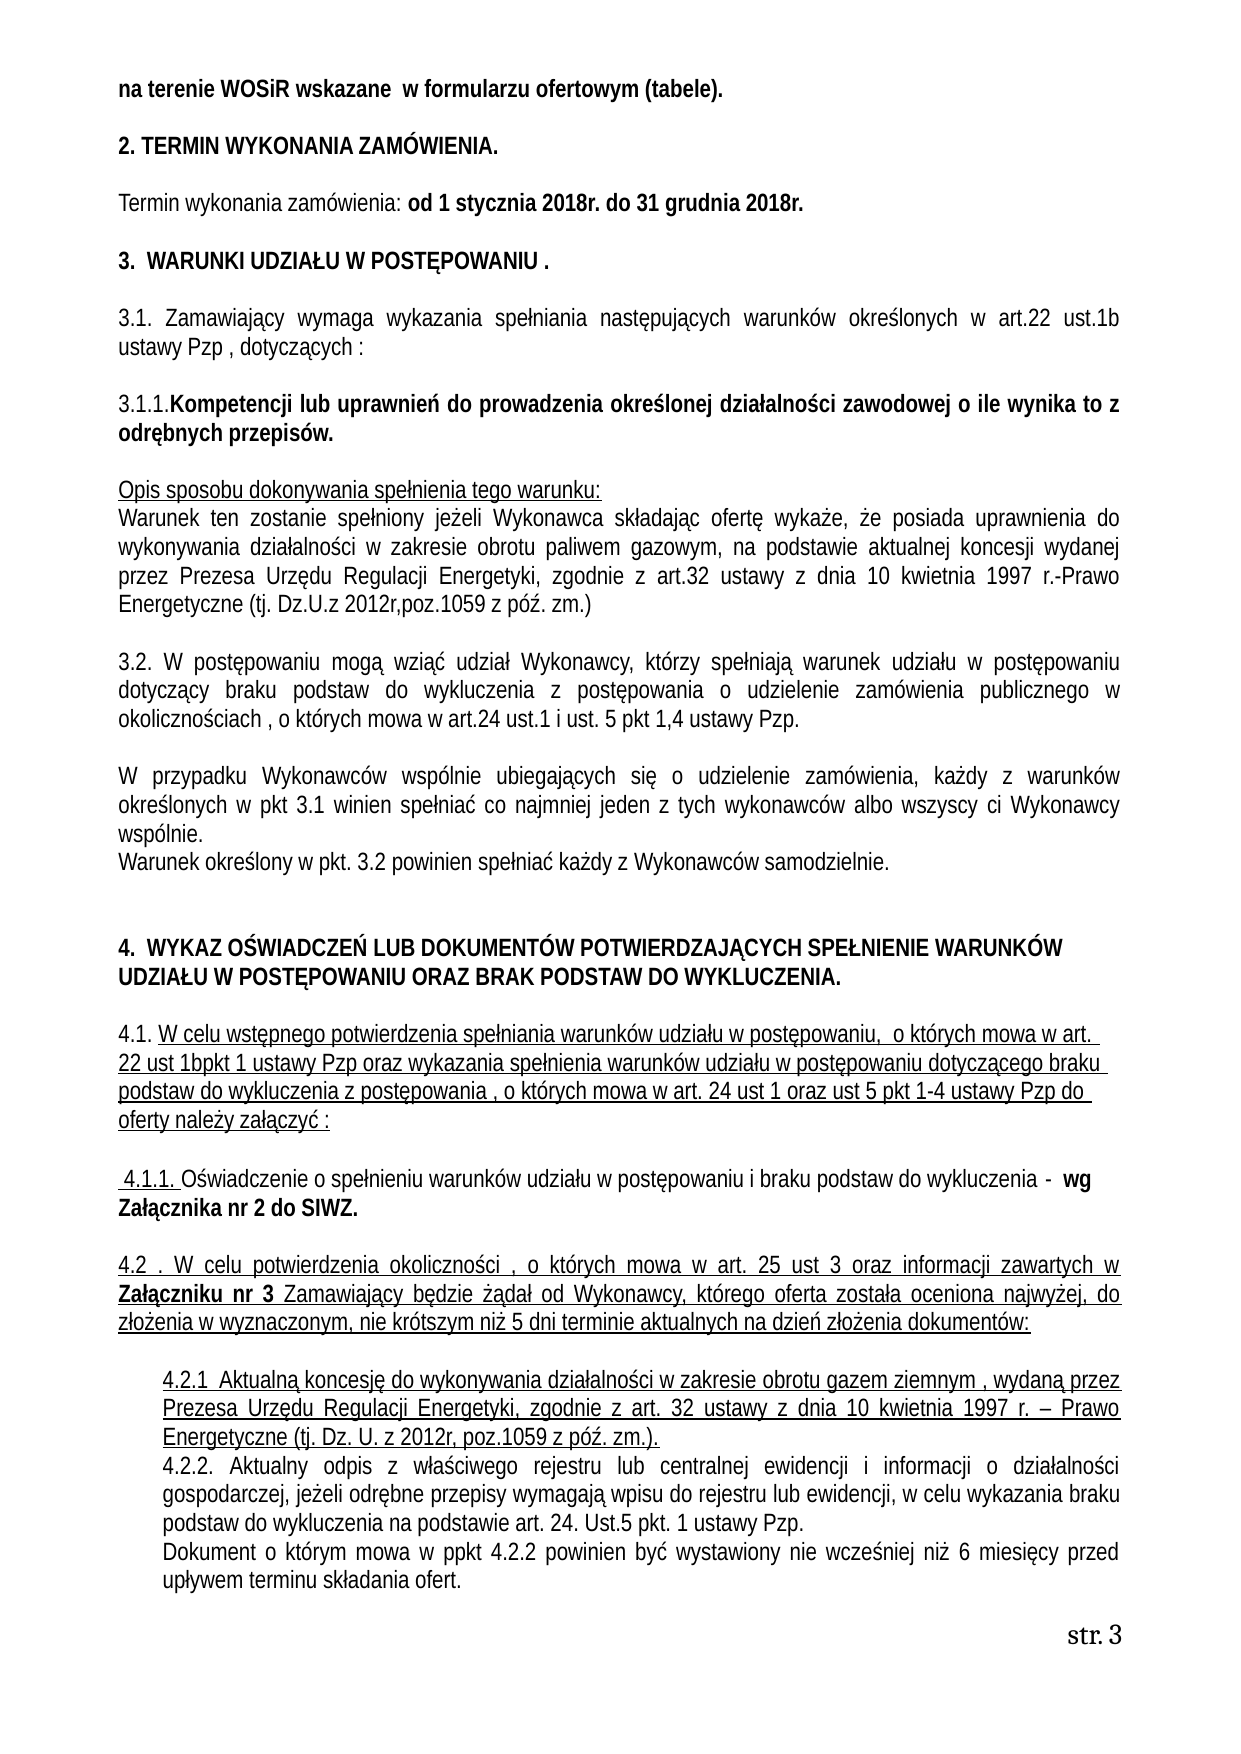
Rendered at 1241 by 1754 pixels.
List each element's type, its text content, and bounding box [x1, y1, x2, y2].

text Prezesa Urzędu Regulacji Energetyki, zgodnie z art. 32 ustawy z dnia 10 kwietnia 1997 r. – Prawo Energetyczne (tj. Dz. U. z 2012r, poz.1059 z póź. zm.). [162, 1391, 1122, 1451]
text Warunek określony w pkt. 3.2 powinien spełniać każdy z Wykonawców samodzielnie. [118, 847, 1122, 876]
text Warunek ten zostanie spełniony jeżeli Wykonawca składając ofertę wykaże, że posiada uprawnienia do wykonywania działalności w zakresie obrotu paliwem gazowym, na podstawie aktualnej koncesji wydanej przez Prezesa Urzędu Regulacji Energetyki, zgodnie z art.32 ustawy z dnia 10 kwietnia 1997 r.-Prawo Energetyczne (tj. Dz.U.z 2012r,poz.1059 z póź. zm.) [118, 503, 1122, 618]
text 4.2 . W celu potwierdzenia okoliczności , o których mowa w art. 25 ust 3 oraz informacji zawartych w Załączniku nr 3 Zamawiający będzie żądał od Wykonawcy, którego oferta została oceniona najwyżej, do [118, 1250, 1122, 1304]
text 4.2.2. Aktualny odpis z właściwego rejestru lub centralnej ewidencji i informacji o działalności gospodarczej, jeżeli odrębne przepisy wymagają wpisu do rejestru lub ewidencji, w celu wykazania braku podstaw do wykluczenia na podstawie art. 24. Ust.5 pkt. 1 ustawy Pzp. [162, 1451, 1122, 1537]
text 2. TERMIN WYKONANIA ZAMÓWIENIA. [118, 131, 1122, 160]
text 3. WARUNKI UDZIAŁU W POSTĘPOWANIU . [118, 246, 1122, 274]
text 3.1. Zamawiający wymaga wykazania spełniania następujących warunków określonych w art.22 ust.1b ustawy Pzp , dotyczących : [118, 303, 1122, 360]
text złożenia w wyznaczonym, nie krótszym niż 5 dni terminie aktualnych na dzień złożenia dokumentów: [118, 1305, 1122, 1336]
text 4.2.1 Aktualną koncesję do wykonywania działalności w zakresie obrotu gazem ziemnym , wydaną przez [162, 1365, 1122, 1390]
text Opis sposobu dokonywania spełnienia tego warunku: [118, 475, 1122, 503]
text na terenie WOSiR wskazane w formularzu ofertowym (tabele). [118, 74, 1122, 102]
text 4. WYKAZ OŚWIADCZEŃ LUB DOKUMENTÓW POTWIERDZAJĄCYCH SPEŁNIENIE WARUNKÓW UDZIAŁU W POSTĘPOWANIU ORAZ BRAK PODSTAW DO WYKLUCZENIA. [118, 933, 1122, 990]
text 3.2. W postępowaniu mogą wziąć udział Wykonawcy, którzy spełniają warunek udziału w postępowaniu dotyczący braku podstaw do wykluczenia z postępowania o udzielenie zamówienia publicznego w okolicznościach , o których mowa w art.24 ust.1 i ust. 5 pkt 1,4 ustawy Pzp. [118, 647, 1122, 733]
text Termin wykonania zamówienia: od 1 stycznia 2018r. do 31 grudnia 2018r. [118, 188, 1122, 217]
text 3.1.1.Kompetencji lub uprawnień do prowadzenia określonej działalności zawodowej o ile wynika to z odrębnych przepisów. [118, 389, 1122, 446]
text 4.1. W celu wstępnego potwierdzenia spełniania warunków udziału w postępowaniu, o których mowa w art. 22 ust 1bpkt 1 ustawy Pzp oraz wykazania spełnienia warunków udziału w postępowaniu dotyczącego braku podstaw do wykluczenia z postępowania , o których mowa w art. 24 ust 1 oraz ust 5 pkt 1-4 ustawy Pzp do oferty należy załączyć : [118, 1019, 1122, 1134]
text Dokument o którym mowa w ppkt 4.2.2 powinien być wystawiony nie wcześniej niż 6 miesięcy przed upływem terminu składania ofert. [162, 1537, 1122, 1594]
text W przypadku Wykonawców wspólnie ubiegających się o udzielenie zamówienia, każdy z warunków określonych w pkt 3.1 winien spełniać co najmniej jeden z tych wykonawców albo wszyscy ci Wykonawcy wspólnie. [118, 761, 1122, 847]
text 4.1.1. Oświadczenie o spełnieniu warunków udziału w postępowaniu i braku podstaw do wykluczenia - wg Załącznika nr 2 do SIWZ. [118, 1164, 1122, 1221]
